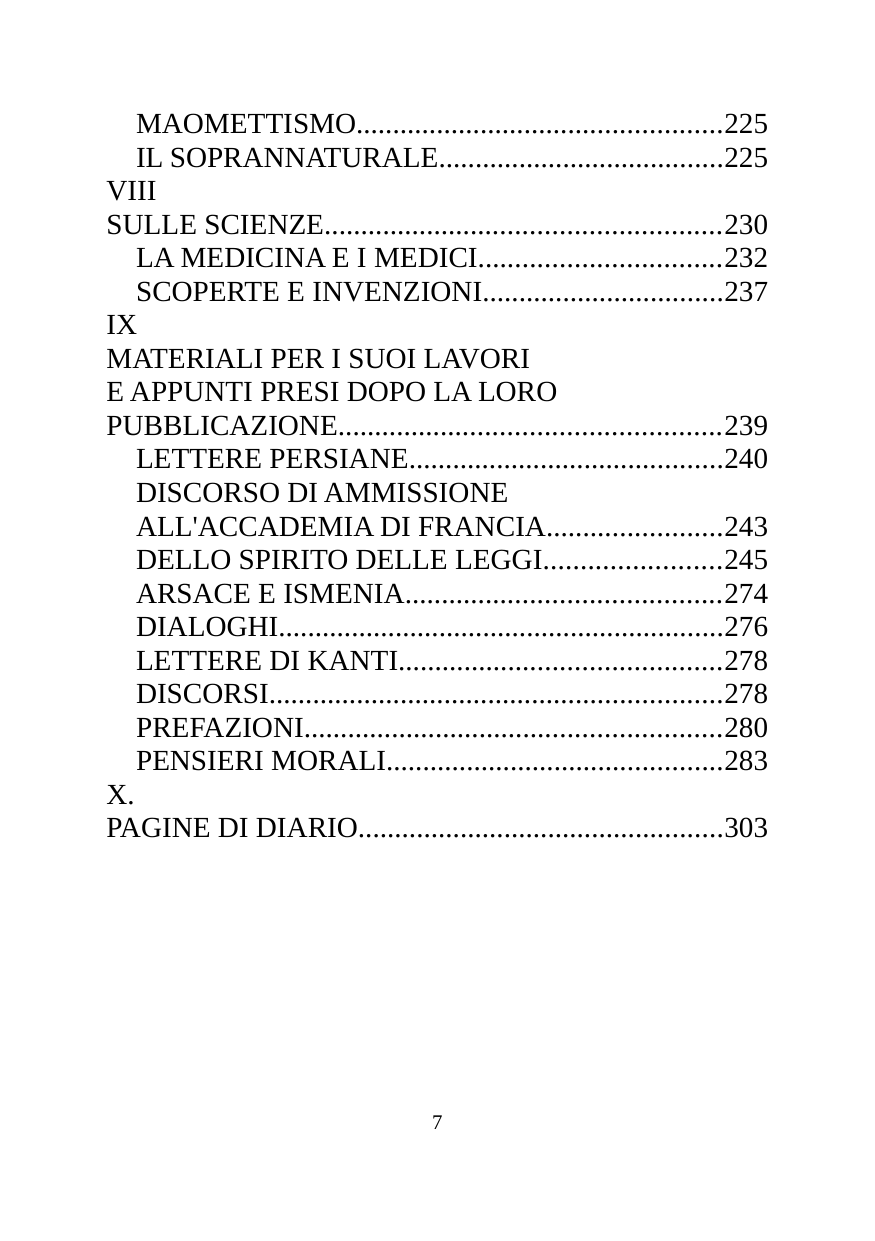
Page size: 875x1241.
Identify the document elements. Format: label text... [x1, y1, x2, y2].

text VIII SULLE SCIENZE 230 [106, 173, 768, 240]
text DISCORSO DI AMMISSIONE ALL'ACCADEMIA DI FRANCIA 243 [136, 475, 768, 542]
text DELLO SPIRITO DELLE LEGGI 245 [136, 542, 768, 576]
text DISCORSI 278 [136, 676, 768, 710]
text LETTERE DI KANTI 278 [136, 643, 768, 676]
text LETTERE PERSIANE 240 [136, 442, 768, 475]
text LA MEDICINA E I MEDICI 232 [136, 240, 768, 274]
text ARSACE E ISMENIA 274 [136, 576, 768, 609]
text PREFAZIONI 280 [136, 710, 768, 743]
text MAOMETTISMO 225 [136, 106, 768, 140]
text IX MATERIALI PER I SUOI LAVORI E APPUNTI PRESI DOPO LA LORO PUBBLICAZIONE 239 [106, 307, 768, 442]
text DIALOGHI 276 [136, 609, 768, 643]
text X. PAGINE DI DIARIO 303 [106, 777, 768, 844]
text PENSIERI MORALI 283 [136, 743, 768, 777]
text IL SOPRANNATURALE 225 [136, 140, 768, 173]
text SCOPERTE E INVENZIONI 237 [136, 274, 768, 307]
